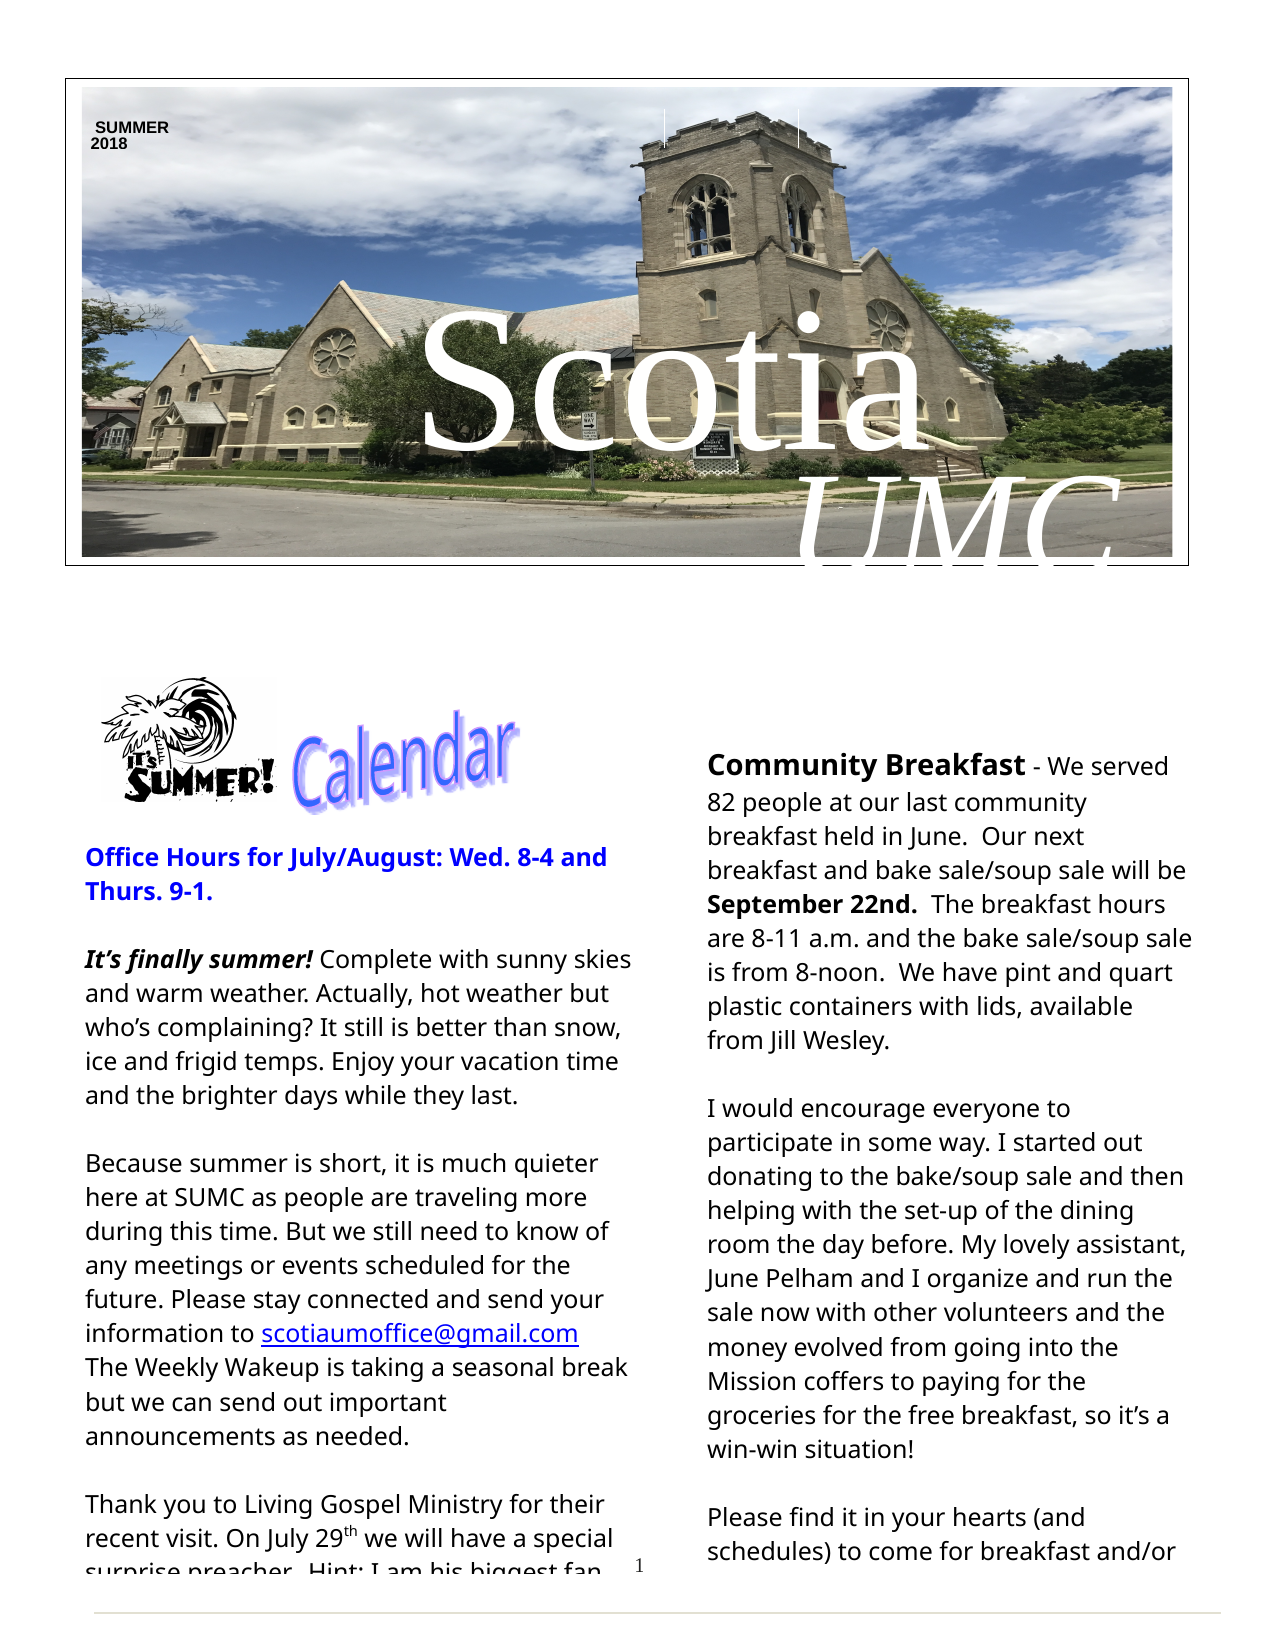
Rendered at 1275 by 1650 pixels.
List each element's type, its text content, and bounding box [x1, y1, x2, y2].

text I would encourage everyone to participate in some way. I started out donating to the bake/soup sale and then helping with the set-up of the dining room the day before. My lovely assistant, June Pelham and I organize and run the sale now with other volunteers and the money evolved from going into the Mission coffers to paying for the groceries for the free breakfast, so it’s a win-win situation! [707, 1091, 1196, 1465]
text The Weekly Wakeup is taking a seasonal break but we can send out important announcements as needed. [85, 1350, 633, 1452]
text Office Hours for July/August: Wed. 8-4 and Thurs. 9-1. [85, 839, 633, 907]
text UMC [786, 450, 1168, 606]
text Thank you to Living Gospel Ministry for their recent visit. On July 29th we will have a special surprise preacher. Hint: I am his biggest fan, he plays a mean sax and it is sure to be a lovely time for all : ) - Cynthia [85, 1486, 633, 1573]
text Scotia [412, 299, 1198, 468]
text Please find it in your hearts (and schedules) to come for breakfast and/or make some goodies to sell and take some treats and really good soup home with you. Get this date circled on your calendars! [707, 1499, 1196, 1566]
text Because summer is short, it is much quieter here at SUMC as people are traveling more during this time. But we still need to know of any meetings or events scheduled for the future. Please stay connected and send your information to scotiaumoffice@gmail.com [85, 1146, 633, 1350]
text SUMMER 2018 [90, 120, 209, 149]
text It’s finally summer! Complete with sunny skies and warm weather. Actually, hot weather but who’s complaining? It still is better than snow, ice and frigid temps. Enjoy your vacation time and the brighter days while they last. [85, 941, 633, 1112]
text Community Breakfast - We served 82 people at our last community breakfast held in June. Our next breakfast and bake sale/soup sale will be September 22nd. The breakfast hours are 8-11 a.m. and the bake sale/soup sale is from 8-noon. We have pint and quart plastic containers with lids, available from Jill Wesley. [707, 744, 1196, 1057]
picture [1168, 468, 1173, 557]
picture [101, 677, 277, 802]
picture [81, 87, 1173, 557]
